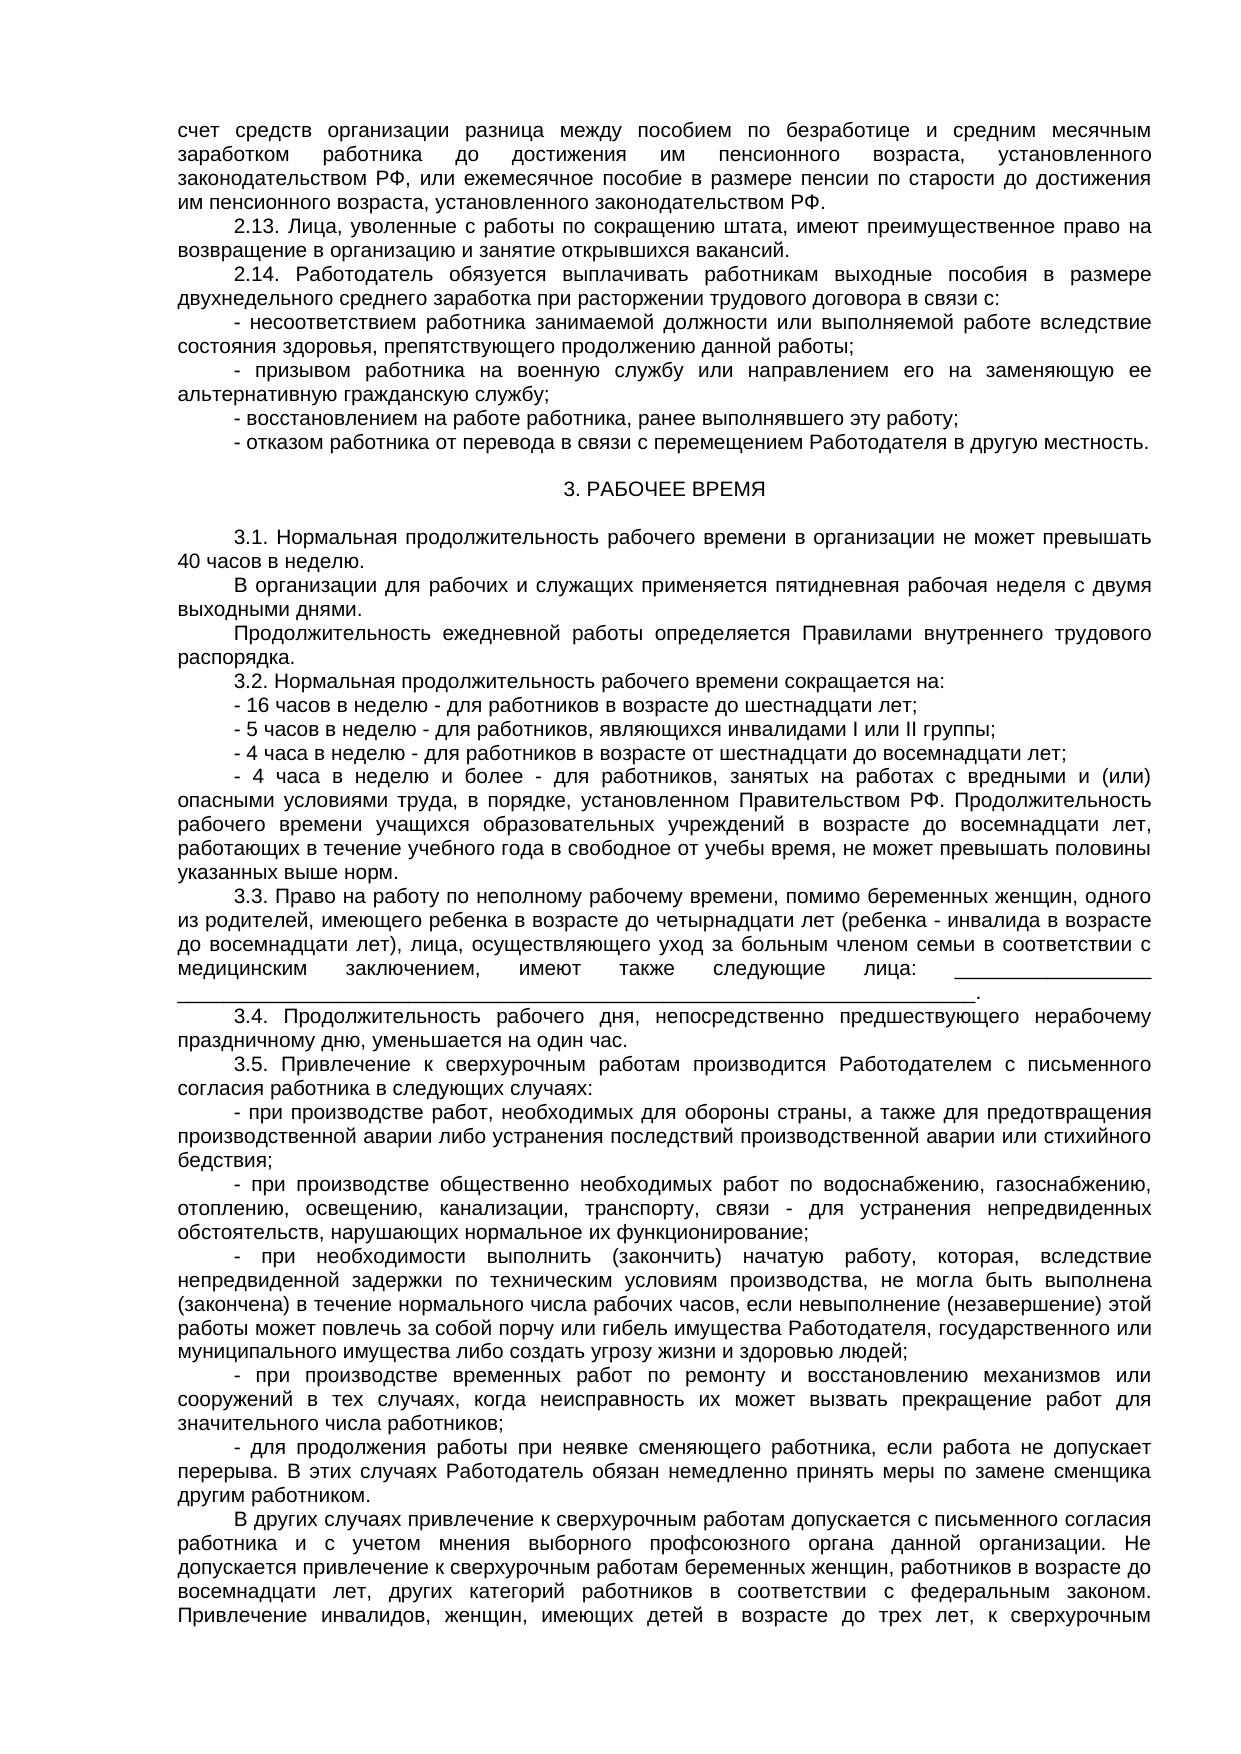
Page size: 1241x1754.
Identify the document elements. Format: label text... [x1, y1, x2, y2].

text 3.2. Нормальная продолжительность рабочего времени сокращается на: [177, 668, 1152, 692]
text - при производстве временных работ по ремонту и восстановлению механизмов или сооружений в тех случаях, когда неисправность их может вызвать прекращение работ для значительного числа работников; [177, 1363, 1152, 1435]
text 3.1. Нормальная продолжительность рабочего времени в организации не может превышать 40 часов в неделю. [177, 525, 1152, 573]
text 2.13. Лица, уволенные с работы по сокращению штата, имеют преимущественное право на возвращение в организацию и занятие открывшихся вакансий. [177, 214, 1152, 262]
text 3. РАБОЧЕЕ ВРЕМЯ [177, 477, 1152, 501]
text - несоответствием работника занимаемой должности или выполняемой работе вследствие состояния здоровья, препятствующего продолжению данной работы; [177, 310, 1152, 358]
text - для продолжения работы при неявке сменяющего работника, если работа не допускает перерыва. В этих случаях Работодатель обязан немедленно принять меры по замене сменщика другим работником. [177, 1435, 1152, 1507]
text - 16 часов в неделю - для работников в возрасте до шестнадцати лет; [177, 692, 1152, 716]
text - 5 часов в неделю - для работников, являющихся инвалидами I или II группы; [177, 716, 1152, 740]
text В организации для рабочих и служащих применяется пятидневная рабочая неделя с двумя выходными днями. [177, 573, 1152, 621]
text - 4 часа в неделю - для работников в возрасте от шестнадцати до восемнадцати лет; [177, 740, 1152, 764]
text 3.5. Привлечение к сверхурочным работам производится Работодателем с письменного согласия работника в следующих случаях: [177, 1052, 1152, 1100]
text Продолжительность ежедневной работы определяется Правилами внутреннего трудового распорядка. [177, 621, 1152, 668]
text 3.4. Продолжительность рабочего дня, непосредственно предшествующего нерабочему праздничному дню, уменьшается на один час. [177, 1004, 1152, 1052]
text 2.14. Работодатель обязуется выплачивать работникам выходные пособия в размере двухнедельного среднего заработка при расторжении трудового договора в связи с: [177, 262, 1152, 310]
text В других случаях привлечение к сверхурочным работам допускается с письменного согласия работника и с учетом мнения выборного профсоюзного органа данной организации. Не допускается привлечение к сверхурочным работам беременных женщин, работников в возрасте до восемнадцати лет, других категорий работников в соответствии с федеральным законом. Привлечение инвалидов, женщин, имеющих детей в возрасте до трех лет, к сверхурочным [177, 1507, 1152, 1627]
text счет средств организации разница между пособием по безработице и средним месячным заработком работника до достижения им пенсионного возраста, установленного законодательством РФ, или ежемесячное пособие в размере пенсии по старости до достижения им пенсионного возраста, установленного законодательством РФ. [177, 118, 1152, 214]
text - при необходимости выполнить (закончить) начатую работу, которая, вследствие непредвиденной задержки по техническим условиям производства, не могла быть выполнена (закончена) в течение нормального числа рабочих часов, если невыполнение (незавершение) этой работы может повлечь за собой порчу или гибель имущества Работодателя, государственного или муниципального имущества либо создать угрозу жизни и здоровью людей; [177, 1243, 1152, 1363]
text 3.3. Право на работу по неполному рабочему времени, помимо беременных женщин, одного из родителей, имеющего ребенка в возрасте до четырнадцати лет (ребенка - инвалида в возрасте до восемнадцати лет), лица, осуществляющего уход за больным членом семьи в соответствии с медицинским заключением, имеют также следующие лица: _________________ _____________________________________________________________________. [177, 884, 1152, 1004]
text - при производстве общественно необходимых работ по водоснабжению, газоснабжению, отоплению, освещению, канализации, транспорту, связи - для устранения непредвиденных обстоятельств, нарушающих нормальное их функционирование; [177, 1172, 1152, 1243]
text - восстановлением на работе работника, ранее выполнявшего эту работу; [177, 406, 1152, 429]
text - призывом работника на военную службу или направлением его на заменяющую ее альтернативную гражданскую службу; [177, 358, 1152, 406]
text - 4 часа в неделю и более - для работников, занятых на работах с вредными и (или) опасными условиями труда, в порядке, установленном Правительством РФ. Продолжительность рабочего времени учащихся образовательных учреждений в возрасте до восемнадцати лет, работающих в течение учебного года в свободное от учебы время, не может превышать половины указанных выше норм. [177, 764, 1152, 884]
text - отказом работника от перевода в связи с перемещением Работодателя в другую местность. [177, 429, 1152, 453]
text - при производстве работ, необходимых для обороны страны, а также для предотвращения производственной аварии либо устранения последствий производственной аварии или стихийного бедствия; [177, 1100, 1152, 1172]
